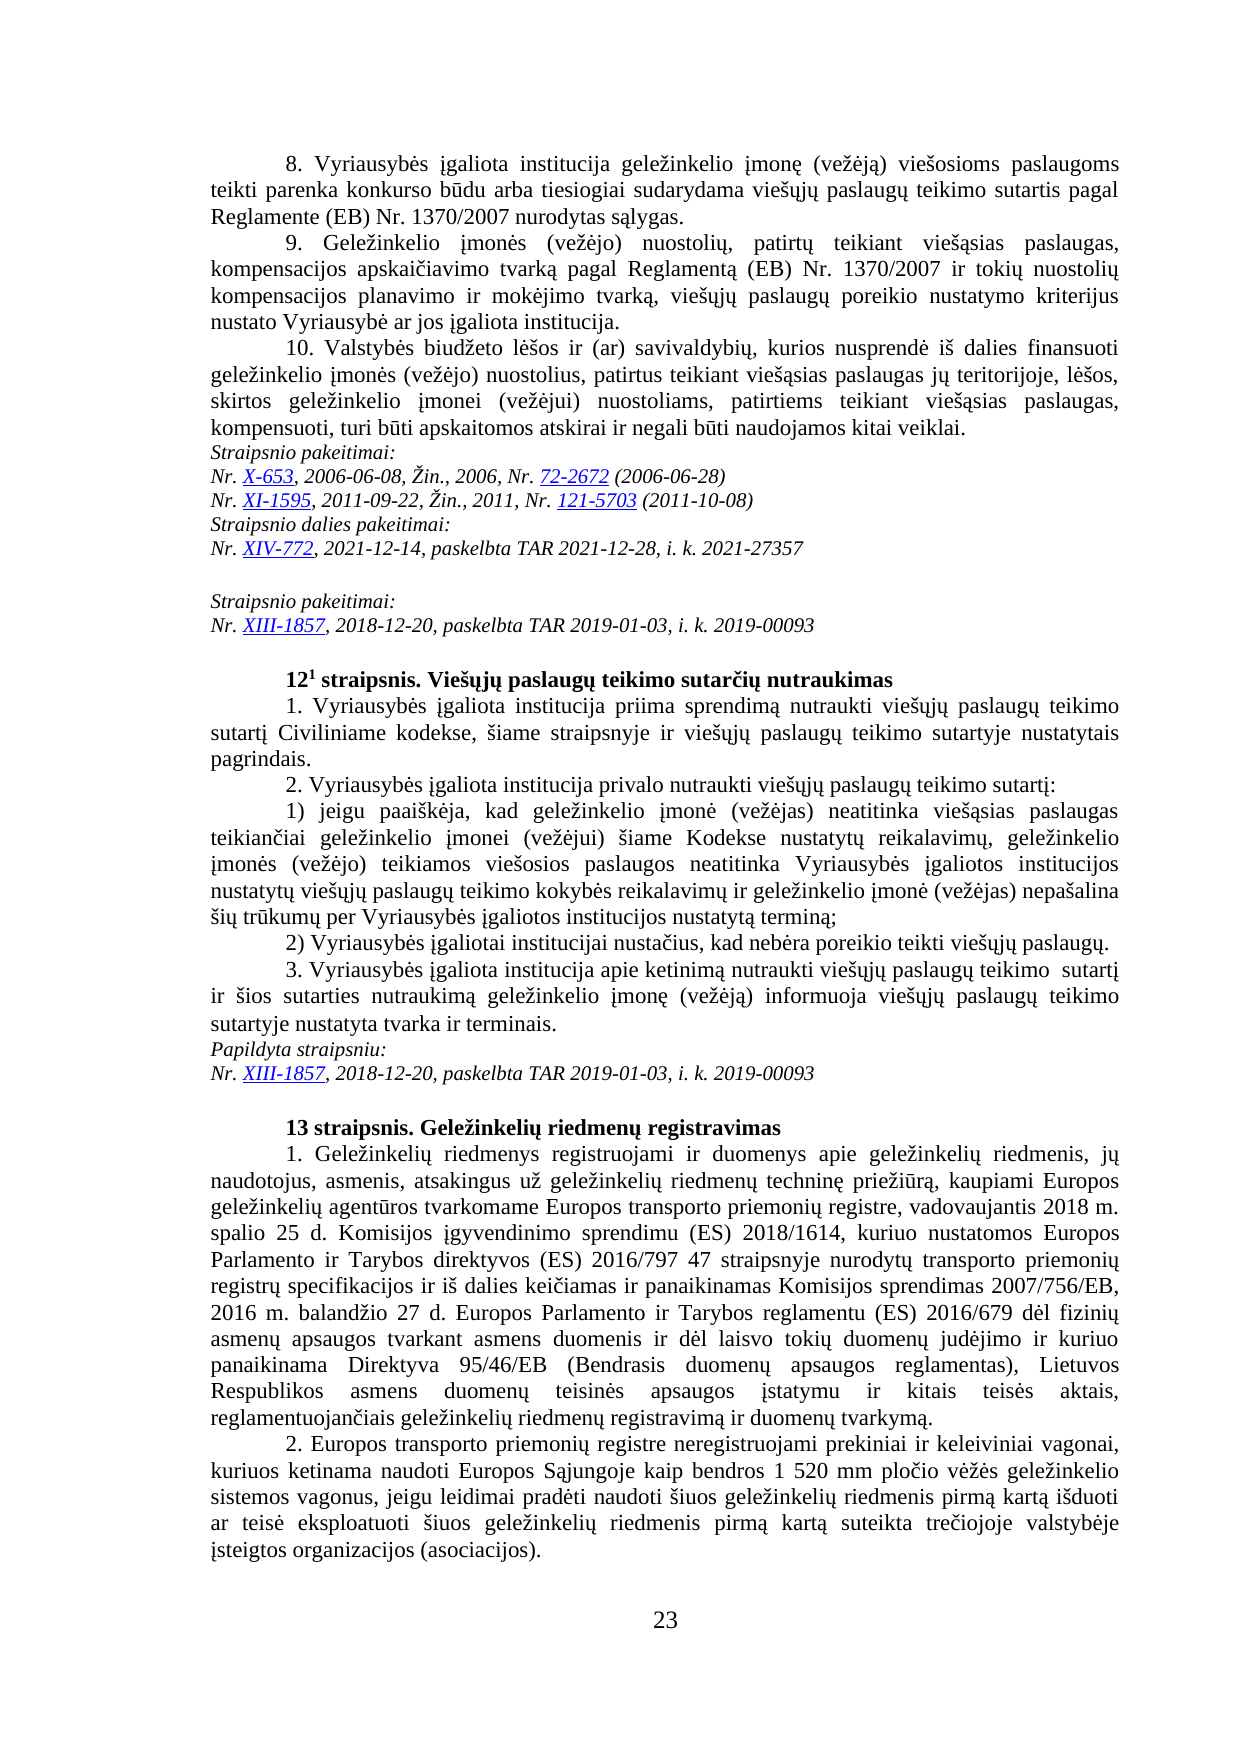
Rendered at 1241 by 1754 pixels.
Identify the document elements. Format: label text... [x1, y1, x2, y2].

text 3. Vyriausybės įgaliota institucija apie ketinimą nutraukti viešųjų paslaugų teikimo sutartį ir šios sutarties nutraukimą geležinkelio įmonę (vežėją) informuoja viešųjų paslaugų teikimo sutartyje nustatyta tvarka ir terminais. [210, 956, 1120, 1037]
text Nr. X-653, 2006-06-08, Žin., 2006, Nr. 72-2672 (2006-06-28) [210, 464, 1120, 488]
text Nr. XIV-772, 2021-12-14, paskelbta TAR 2021-12-28, i. k. 2021-27357 [210, 536, 1120, 560]
text 1. Geležinkelių riedmenys registruojami ir duomenys apie geležinkelių riedmenis, jų naudotojus, asmenis, atsakingus už geležinkelių riedmenų techninę priežiūrą, kaupiami Europos geležinkelių agentūros tvarkomame Europos transporto priemonių registre, vadovaujantis 2018 m. spalio 25 d. Komisijos įgyvendinimo sprendimu (ES) 2018/1614, kuriuo nustatomos Europos Parlamento ir Tarybos direktyvos (ES) 2016/797 47 straipsnyje nurodytų transporto priemonių registrų specifikacijos ir iš dalies keičiamas ir panaikinamas Komisijos sprendimas 2007/756/EB, 2016 m. balandžio 27 d. Europos Parlamento ir Tarybos reglamentu (ES) 2016/679 dėl fizinių asmenų apsaugos tvarkant asmens duomenis ir dėl laisvo tokių duomenų judėjimo ir kuriuo panaikinama Direktyva 95/46/EB (Bendrasis duomenų apsaugos reglamentas), Lietuvos Respublikos asmens duomenų teisinės apsaugos įstatymu ir kitais teisės aktais, reglamentuojančiais geležinkelių riedmenų registravimą ir duomenų tvarkymą. [210, 1140, 1120, 1430]
text 1. Vyriausybės įgaliota institucija priima sprendimą nutraukti viešųjų paslaugų teikimo sutartį Civiliniame kodekse, šiame straipsnyje ir viešųjų paslaugų teikimo sutartyje nustatytais pagrindais. [210, 692, 1120, 771]
text Nr. XI-1595, 2011-09-22, Žin., 2011, Nr. 121-5703 (2011-10-08) [210, 488, 1120, 512]
text 2) Vyriausybės įgaliotai institucijai nustačius, kad nebėra poreikio teikti viešųjų paslaugų. [210, 929, 1120, 956]
text Straipsnio pakeitimai: [210, 589, 1120, 613]
text 10. Valstybės biudžeto lėšos ir (ar) savivaldybių, kurios nusprendė iš dalies finansuoti geležinkelio įmonės (vežėjo) nuostolius, patirtus teikiant viešąsias paslaugas jų teritorijoje, lėšos, skirtos geležinkelio įmonei (vežėjui) nuostoliams, patirtiems teikiant viešąsias paslaugas, kompensuoti, turi būti apskaitomos atskirai ir negali būti naudojamos kitai veiklai. [210, 334, 1120, 440]
text 2. Vyriausybės įgaliota institucija privalo nutraukti viešųjų paslaugų teikimo sutartį: [210, 771, 1120, 798]
text Nr. XIII-1857, 2018-12-20, paskelbta TAR 2019-01-03, i. k. 2019-00093 [210, 1061, 1120, 1085]
text 1) jeigu paaiškėja, kad geležinkelio įmonė (vežėjas) neatitinka viešąsias paslaugas teikiančiai geležinkelio įmonei (vežėjui) šiame Kodekse nustatytų reikalavimų, geležinkelio įmonės (vežėjo) teikiamos viešosios paslaugos neatitinka Vyriausybės įgaliotos institucijos nustatytų viešųjų paslaugų teikimo kokybės reikalavimų ir geležinkelio įmonė (vežėjas) nepašalina šių trūkumų per Vyriausybės įgaliotos institucijos nustatytą terminą; [210, 798, 1120, 929]
text 8. Vyriausybės įgaliota institucija geležinkelio įmonę (vežėją) viešosioms paslaugoms teikti parenka konkurso būdu arba tiesiogiai sudarydama viešųjų paslaugų teikimo sutartis pagal Reglamente (EB) Nr. 1370/2007 nurodytas sąlygas. [210, 150, 1120, 229]
text Nr. XIII-1857, 2018-12-20, paskelbta TAR 2019-01-03, i. k. 2019-00093 [210, 613, 1120, 637]
text Straipsnio dalies pakeitimai: [210, 512, 1120, 536]
text 13 straipsnis. Geležinkelių riedmenų registravimas [210, 1114, 1120, 1140]
text 2. Europos transporto priemonių registre neregistruojami prekiniai ir keleiviniai vagonai, kuriuos ketinama naudoti Europos Sąjungoje kaip bendros 1 520 mm pločio vėžės geležinkelio sistemos vagonus, jeigu leidimai pradėti naudoti šiuos geležinkelių riedmenis pirmą kartą išduoti ar teisė eksploatuoti šiuos geležinkelių riedmenis pirmą kartą suteikta trečiojoje valstybėje įsteigtos organizacijos (asociacijos). [210, 1430, 1120, 1562]
text 9. Geležinkelio įmonės (vežėjo) nuostolių, patirtų teikiant viešąsias paslaugas, kompensacijos apskaičiavimo tvarką pagal Reglamentą (EB) Nr. 1370/2007 ir tokių nuostolių kompensacijos planavimo ir mokėjimo tvarką, viešųjų paslaugų poreikio nustatymo kriterijus nustato Vyriausybė ar jos įgaliota institucija. [210, 229, 1120, 334]
text 121 straipsnis. Viešųjų paslaugų teikimo sutarčių nutraukimas [210, 666, 1120, 692]
text Papildyta straipsniu: [210, 1037, 1120, 1061]
text Straipsnio pakeitimai: [210, 440, 1120, 464]
